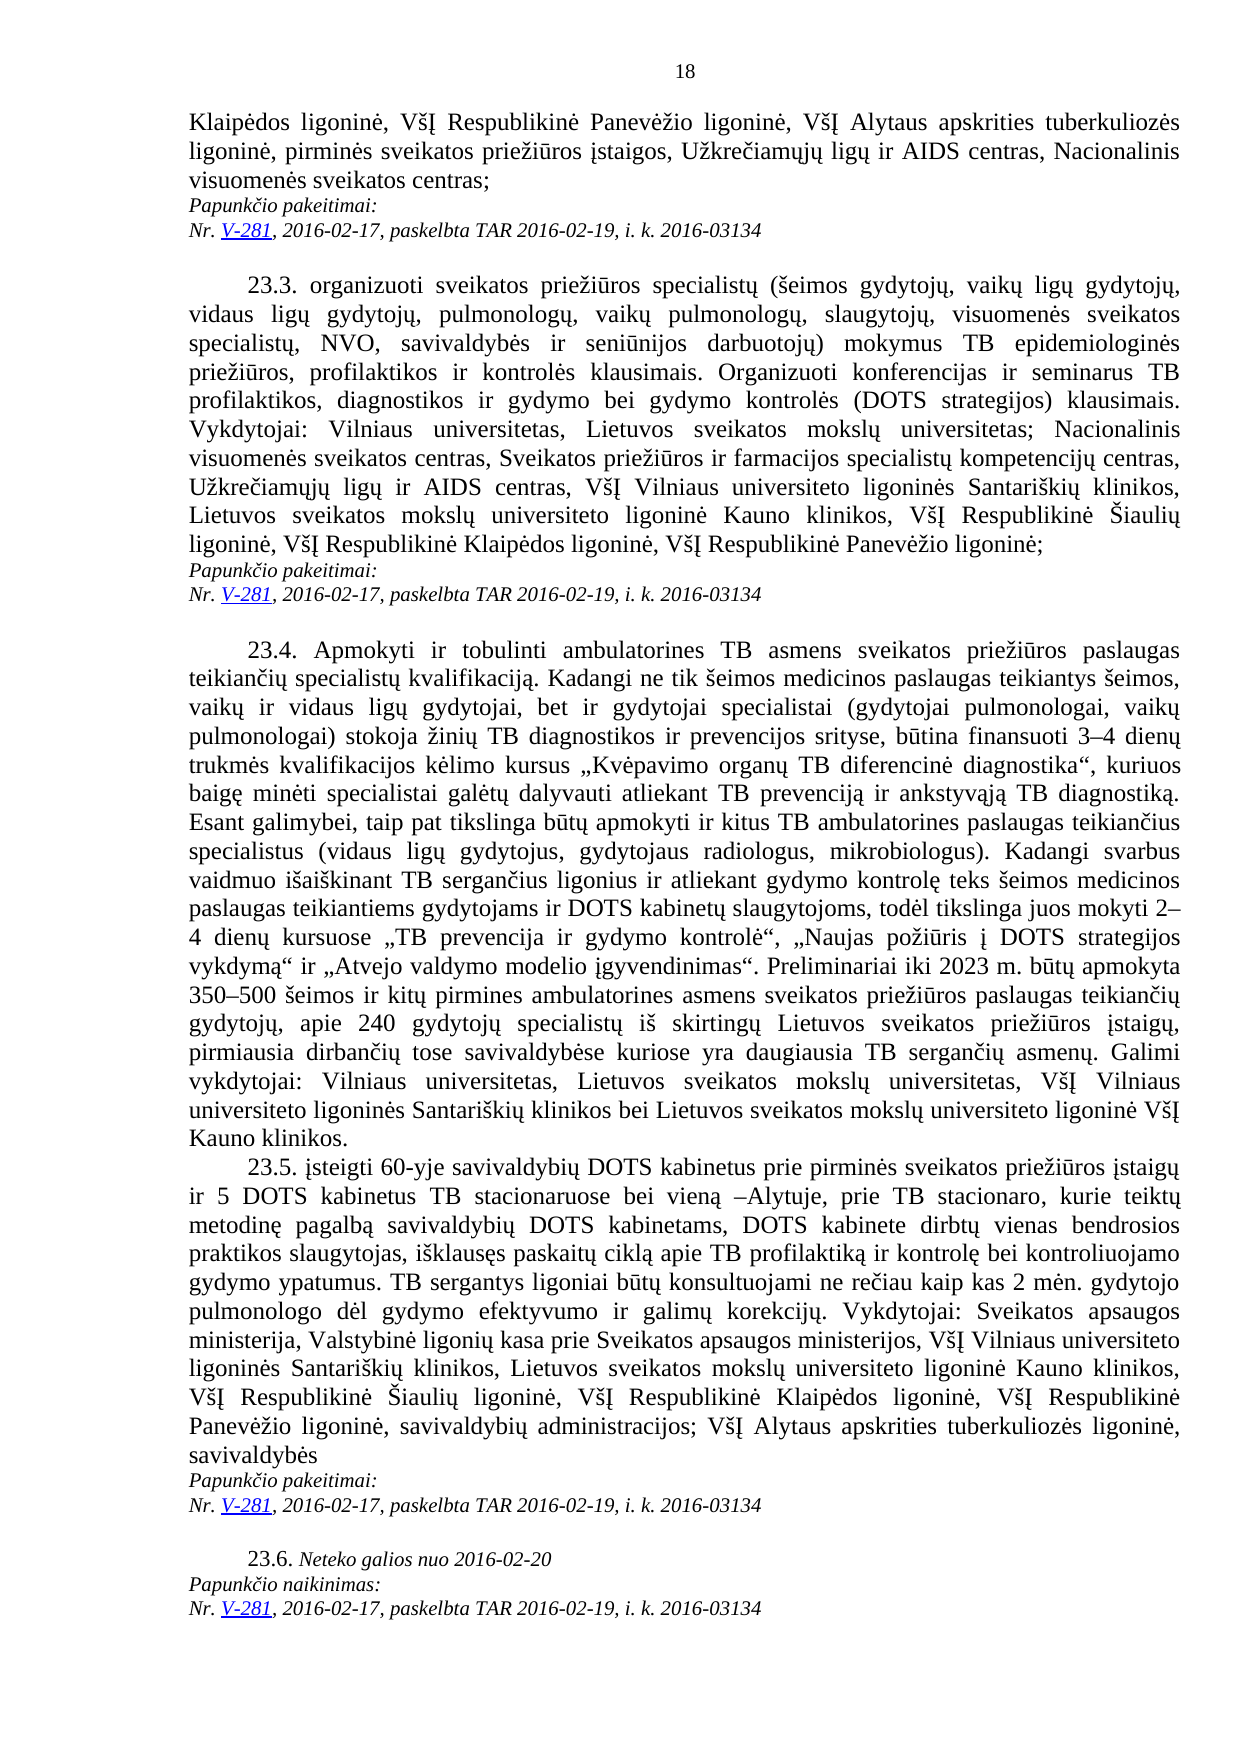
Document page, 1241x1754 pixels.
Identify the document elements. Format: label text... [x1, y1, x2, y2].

text Papunkčio pakeitimai: [188, 193, 1181, 217]
text 23.4. Apmokyti ir tobulinti ambulatorines TB asmens sveikatos priežiūros paslaugas teikiančių specialistų kvalifikaciją. Kadangi ne tik šeimos medicinos paslaugas teikiantys šeimos, vaikų ir vidaus ligų gydytojai, bet ir gydytojai specialistai (gydytojai pulmonologai, vaikų pulmonologai) stokoja žinių TB diagnostikos ir prevencijos srityse, būtina finansuoti 3–4 dienų trukmės kvalifikacijos kėlimo kursus „Kvėpavimo organų TB diferencinė diagnostika“, kuriuos baigę minėti specialistai galėtų dalyvauti atliekant TB prevenciją ir ankstyvąją TB diagnostiką. Esant galimybei, taip pat tikslinga būtų apmokyti ir kitus TB ambulatorines paslaugas teikiančius specialistus (vidaus ligų gydytojus, gydytojaus radiologus, mikrobiologus). Kadangi svarbus vaidmuo išaiškinant TB sergančius ligonius ir atliekant gydymo kontrolę teks šeimos medicinos paslaugas teikiantiems gydytojams ir DOTS kabinetų slaugytojoms, todėl tikslinga juos mokyti 2–4 dienų kursuose „TB prevencija ir gydymo kontrolė“, „Naujas požiūris į DOTS strategijos vykdymą“ ir „Atvejo valdymo modelio įgyvendinimas“. Preliminariai iki 2023 m. būtų apmokyta 350–500 šeimos ir kitų pirmines ambulatorines asmens sveikatos priežiūros paslaugas teikiančių gydytojų, apie 240 gydytojų specialistų iš skirtingų Lietuvos sveikatos priežiūros įstaigų, pirmiausia dirbančių tose savivaldybėse kuriose yra daugiausia TB sergančių asmenų. Galimi vykdytojai: Vilniaus universitetas, Lietuvos sveikatos mokslų universitetas, VšĮ Vilniaus universiteto ligoninės Santariškių klinikos bei Lietuvos sveikatos mokslų universiteto ligoninė VšĮ Kauno klinikos. [188, 635, 1181, 1152]
text Papunkčio naikinimas: [188, 1572, 1181, 1596]
text Papunkčio pakeitimai: [188, 1468, 1181, 1492]
text 23.6. Neteko galios nuo 2016-02-20 [188, 1545, 1181, 1572]
text 23.3. organizuoti sveikatos priežiūros specialistų (šeimos gydytojų, vaikų ligų gydytojų, vidaus ligų gydytojų, pulmonologų, vaikų pulmonologų, slaugytojų, visuomenės sveikatos specialistų, NVO, savivaldybės ir seniūnijos darbuotojų) mokymus TB epidemiologinės priežiūros, profilaktikos ir kontrolės klausimais. Organizuoti konferencijas ir seminarus TB profilaktikos, diagnostikos ir gydymo bei gydymo kontrolės (DOTS strategijos) klausimais. Vykdytojai: Vilniaus universitetas, Lietuvos sveikatos mokslų universitetas; Nacionalinis visuomenės sveikatos centras, Sveikatos priežiūros ir farmacijos specialistų kompetencijų centras, Užkrečiamųjų ligų ir AIDS centras, VšĮ Vilniaus universiteto ligoninės Santariškių klinikos, Lietuvos sveikatos mokslų universiteto ligoninė Kauno klinikos, VšĮ Respublikinė Šiaulių ligoninė, VšĮ Respublikinė Klaipėdos ligoninė, VšĮ Respublikinė Panevėžio ligoninė; [188, 270, 1181, 558]
text 23.5. įsteigti 60-yje savivaldybių DOTS kabinetus prie pirminės sveikatos priežiūros įstaigų ir 5 DOTS kabinetus TB stacionaruose bei vieną –Alytuje, prie TB stacionaro, kurie teiktų metodinę pagalbą savivaldybių DOTS kabinetams, DOTS kabinete dirbtų vienas bendrosios praktikos slaugytojas, išklausęs paskaitų ciklą apie TB profilaktiką ir kontrolę bei kontroliuojamo gydymo ypatumus. TB sergantys ligoniai būtų konsultuojami ne rečiau kaip kas 2 mėn. gydytojo pulmonologo dėl gydymo efektyvumo ir galimų korekcijų. Vykdytojai: Sveikatos apsaugos ministerija, Valstybinė ligonių kasa prie Sveikatos apsaugos ministerijos, VšĮ Vilniaus universiteto ligoninės Santariškių klinikos, Lietuvos sveikatos mokslų universiteto ligoninė Kauno klinikos, VšĮ Respublikinė Šiaulių ligoninė, VšĮ Respublikinė Klaipėdos ligoninė, VšĮ Respublikinė Panevėžio ligoninė, savivaldybių administracijos; VšĮ Alytaus apskrities tuberkuliozės ligoninė, savivaldybės [188, 1152, 1181, 1468]
text Nr. V-281, 2016-02-17, paskelbta TAR 2016-02-19, i. k. 2016-03134 [188, 217, 1181, 242]
text Nr. V-281, 2016-02-17, paskelbta TAR 2016-02-19, i. k. 2016-03134 [188, 1492, 1181, 1517]
text Nr. V-281, 2016-02-17, paskelbta TAR 2016-02-19, i. k. 2016-03134 [188, 1596, 1181, 1620]
text Nr. V-281, 2016-02-17, paskelbta TAR 2016-02-19, i. k. 2016-03134 [188, 582, 1181, 606]
text Papunkčio pakeitimai: [188, 558, 1181, 582]
text Klaipėdos ligoninė, VšĮ Respublikinė Panevėžio ligoninė, VšĮ Alytaus apskrities tuberkuliozės ligoninė, pirminės sveikatos priežiūros įstaigos, Užkrečiamųjų ligų ir AIDS centras, Nacionalinis visuomenės sveikatos centras; [188, 107, 1181, 193]
